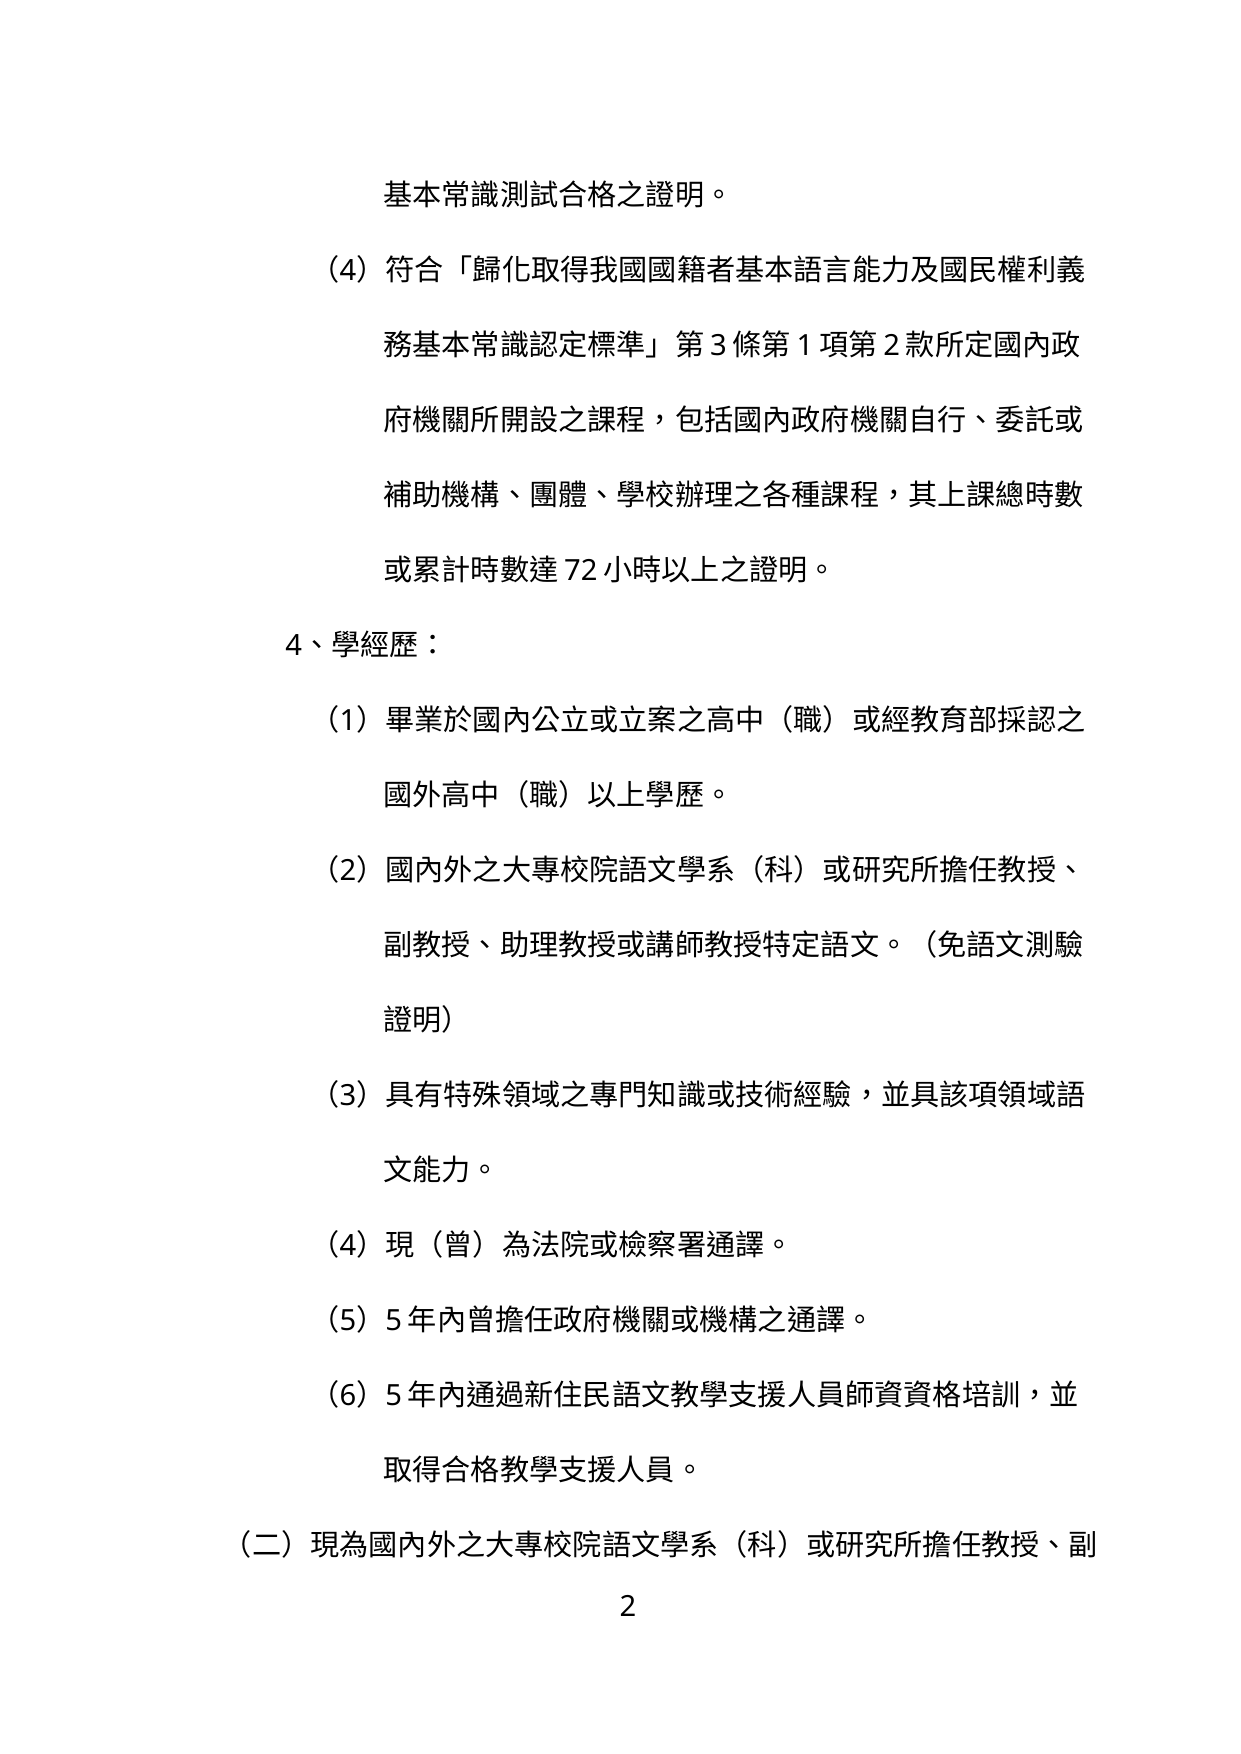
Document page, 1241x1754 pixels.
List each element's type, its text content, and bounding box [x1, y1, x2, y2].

subtitle 4、學經歷： [285, 605, 1107, 680]
subtitle （4）現（曾）為法院或檢察署通譯。 [310, 1205, 1107, 1280]
subtitle （5）5年內曾擔任政府機關或機構之通譯。 [310, 1280, 1107, 1355]
subtitle （3）具有特殊領域之專門知識或技術經驗，並具該項領域語文能力。 [310, 1055, 1107, 1205]
subtitle （1）畢業於國內公立或立案之高中（職）或經教育部採認之國外高中（職）以上學歷。 [310, 680, 1107, 830]
subtitle （2）國內外之大專校院語文學系（科）或研究所擔任教授、副教授、助理教授或講師教授特定語文。（免語文測驗證明） [310, 830, 1107, 1055]
subtitle （4）符合「歸化取得我國國籍者基本語言能力及國民權利義務基本常識認定標準」第3條第1項第2款所定國內政府機關所開設之課程，包括國內政府機關自行、委託或補助機構、團體、學校辦理之各種課程，其上課總時數或累計時數達72小時以上之證明。 [310, 230, 1107, 605]
subtitle （6）5年內通過新住民語文教學支援人員師資資格培訓，並取得合格教學支援人員。 [310, 1355, 1107, 1505]
subtitle （二）現為國內外之大專校院語文學系（科）或研究所擔任教授、副 [223, 1505, 1107, 1580]
subtitle 基本常識測試合格之證明。 [310, 155, 1107, 230]
